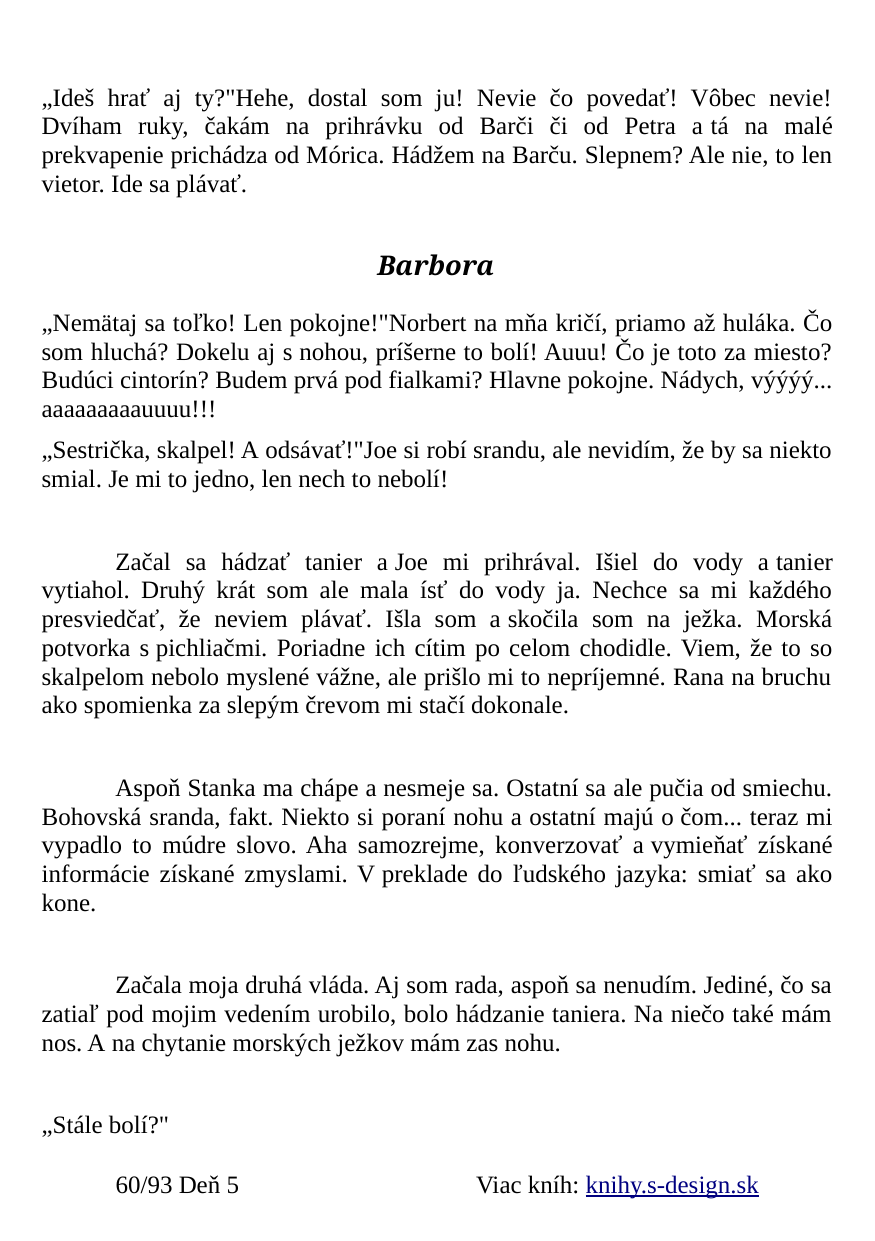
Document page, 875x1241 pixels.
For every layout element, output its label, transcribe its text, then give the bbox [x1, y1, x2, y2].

subtitle Barbora [41, 247, 833, 284]
text Aspoň Stanka ma chápe a nesmeje sa. Ostatní sa ale pučia od smiechu. Bohovská sranda, fakt. Niekto si poraní nohu a ostatní majú o čom... teraz mi vypadlo to múdre slovo. Aha samozrejme, konverzovať a vymieňať získané informácie získané zmyslami. V preklade do ľudského jazyka: smiať sa ako kone. [41, 773, 833, 917]
text Začala moja druhá vláda. Aj som rada, aspoň sa nenudím. Jediné, čo sa zatiaľ pod mojim vedením urobilo, bolo hádzanie taniera. Na niečo také mám nos. A na chytanie morských ježkov mám zas nohu. [41, 970, 833, 1057]
text „Ideš hrať aj ty?"Hehe, dostal som ju! Nevie čo povedať! Vôbec nevie! Dvíham ruky, čakám na prihrávku od Barči či od Petra a tá na malé prekvapenie prichádza od Mórica. Hádžem na Barču. Slepnem? Ale nie, to len vietor. Ide sa plávať. [41, 83, 833, 198]
text „Nemätaj sa toľko! Len pokojne!"Norbert na mňa kričí, priamo až huláka. Čo som hluchá? Dokelu aj s nohou, príšerne to bolí! Auuu! Čo je toto za miesto? Budúci cintorín? Budem prvá pod fialkami? Hlavne pokojne. Nádych, výýýý... aaaaaaaaauuuu!!! [41, 308, 833, 423]
text „Stále bolí?" [41, 1110, 833, 1139]
text Začal sa hádzať tanier a Joe mi prihrával. Išiel do vody a tanier vytiahol. Druhý krát som ale mala ísť do vody ja. Nechce sa mi každého presviedčať, že neviem plávať. Išla som a skočila som na ježka. Morská potvorka s pichliačmi. Poriadne ich cítim po celom chodidle. Viem, že to so skalpelom nebolo myslené vážne, ale prišlo mi to nepríjemné. Rana na bruchu ako spomienka za slepým črevom mi stačí dokonale. [41, 547, 833, 719]
text „Sestrička, skalpel! A odsávať!"Joe si robí srandu, ale nevidím, že by sa niekto smial. Je mi to jedno, len nech to nebolí! [41, 435, 833, 493]
